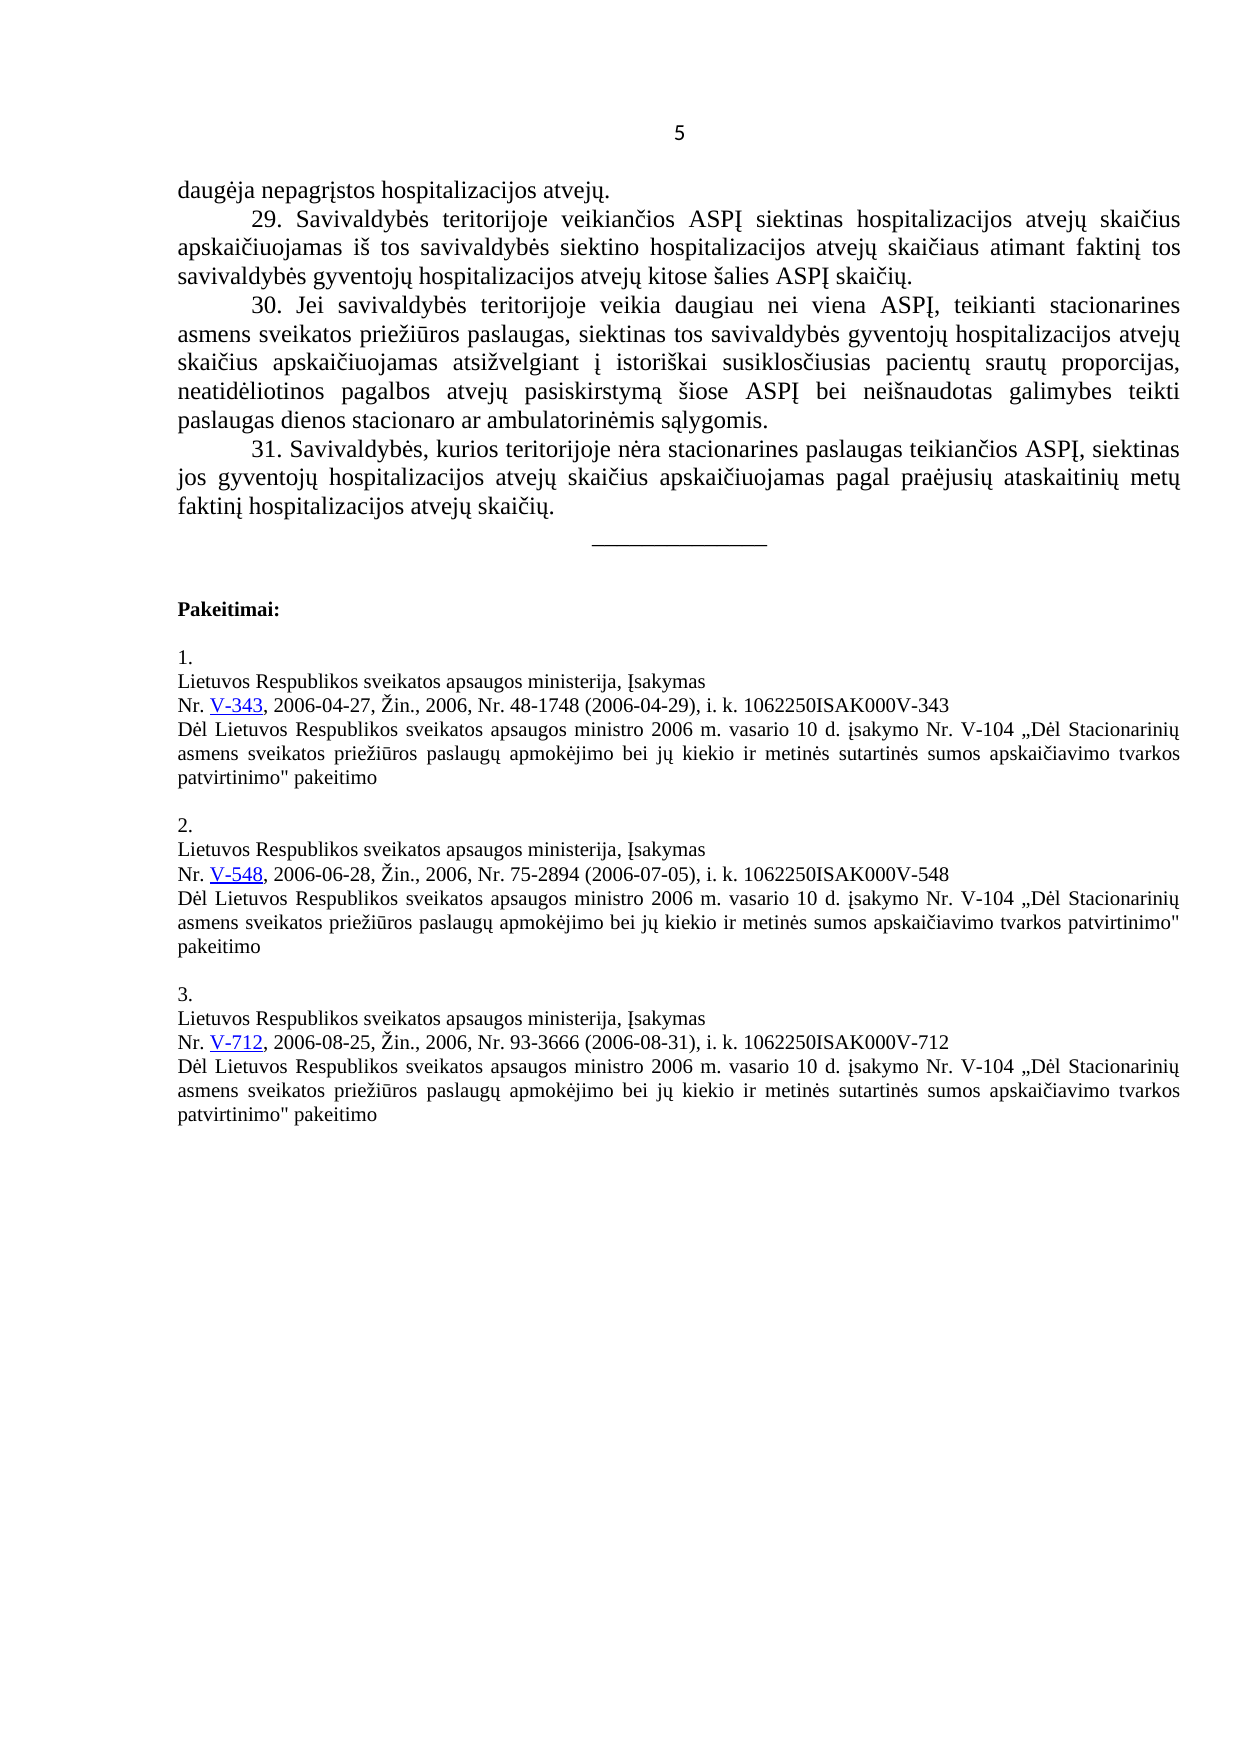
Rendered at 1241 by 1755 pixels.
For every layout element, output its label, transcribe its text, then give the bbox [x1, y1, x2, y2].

text Lietuvos Respublikos sveikatos apsaugos ministerija, Įsakymas [177, 837, 1181, 861]
text 30. Jei savivaldybės teritorijoje veikia daugiau nei viena ASPĮ, teikianti stacionarines asmens sveikatos priežiūros paslaugas, siektinas tos savivaldybės gyventojų hospitalizacijos atvejų skaičius apskaičiuojamas atsižvelgiant į istoriškai susiklosčiusias pacientų srautų proporcijas, neatidėliotinos pagalbos atvejų pasiskirstymą šiose ASPĮ bei neišnaudotas galimybes teikti paslaugas dienos stacionaro ar ambulatorinėmis sąlygomis. [177, 290, 1181, 434]
text Dėl Lietuvos Respublikos sveikatos apsaugos ministro 2006 m. vasario 10 d. įsakymo Nr. V-104 „Dėl Stacionarinių asmens sveikatos priežiūros paslaugų apmokėjimo bei jų kiekio ir metinės sutartinės sumos apskaičiavimo tvarkos patvirtinimo" pakeitimo [177, 717, 1181, 789]
text daugėja nepagrįstos hospitalizacijos atvejų. [177, 175, 1181, 204]
text Lietuvos Respublikos sveikatos apsaugos ministerija, Įsakymas [177, 1006, 1181, 1030]
text Dėl Lietuvos Respublikos sveikatos apsaugos ministro 2006 m. vasario 10 d. įsakymo Nr. V-104 „Dėl Stacionarinių asmens sveikatos priežiūros paslaugų apmokėjimo bei jų kiekio ir metinės sutartinės sumos apskaičiavimo tvarkos patvirtinimo" pakeitimo [177, 1054, 1181, 1126]
text 29. Savivaldybės teritorijoje veikiančios ASPĮ siektinas hospitalizacijos atvejų skaičius apskaičiuojamas iš tos savivaldybės siektino hospitalizacijos atvejų skaičiaus atimant faktinį tos savivaldybės gyventojų hospitalizacijos atvejų kitose šalies ASPĮ skaičių. [177, 204, 1181, 290]
text 31. Savivaldybės, kurios teritorijoje nėra stacionarines paslaugas teikiančios ASPĮ, siektinas jos gyventojų hospitalizacijos atvejų skaičius apskaičiuojamas pagal praėjusių ataskaitinių metų faktinį hospitalizacijos atvejų skaičių. [177, 434, 1181, 520]
text Nr. V-712, 2006-08-25, Žin., 2006, Nr. 93-3666 (2006-08-31), i. k. 1062250ISAK000V-712 [177, 1030, 1181, 1054]
text Nr. V-343, 2006-04-27, Žin., 2006, Nr. 48-1748 (2006-04-29), i. k. 1062250ISAK000V-343 [177, 693, 1181, 717]
text 3. [177, 982, 1181, 1006]
text 2. [177, 813, 1181, 837]
text Nr. V-548, 2006-06-28, Žin., 2006, Nr. 75-2894 (2006-07-05), i. k. 1062250ISAK000V-548 [177, 861, 1181, 886]
text Pakeitimai: [177, 597, 1181, 621]
text Dėl Lietuvos Respublikos sveikatos apsaugos ministro 2006 m. vasario 10 d. įsakymo Nr. V-104 „Dėl Stacionarinių asmens sveikatos priežiūros paslaugų apmokėjimo bei jų kiekio ir metinės sumos apskaičiavimo tvarkos patvirtinimo" pakeitimo [177, 886, 1181, 958]
text ______________ [177, 520, 1181, 549]
text 1. [177, 645, 1181, 669]
text Lietuvos Respublikos sveikatos apsaugos ministerija, Įsakymas [177, 669, 1181, 693]
